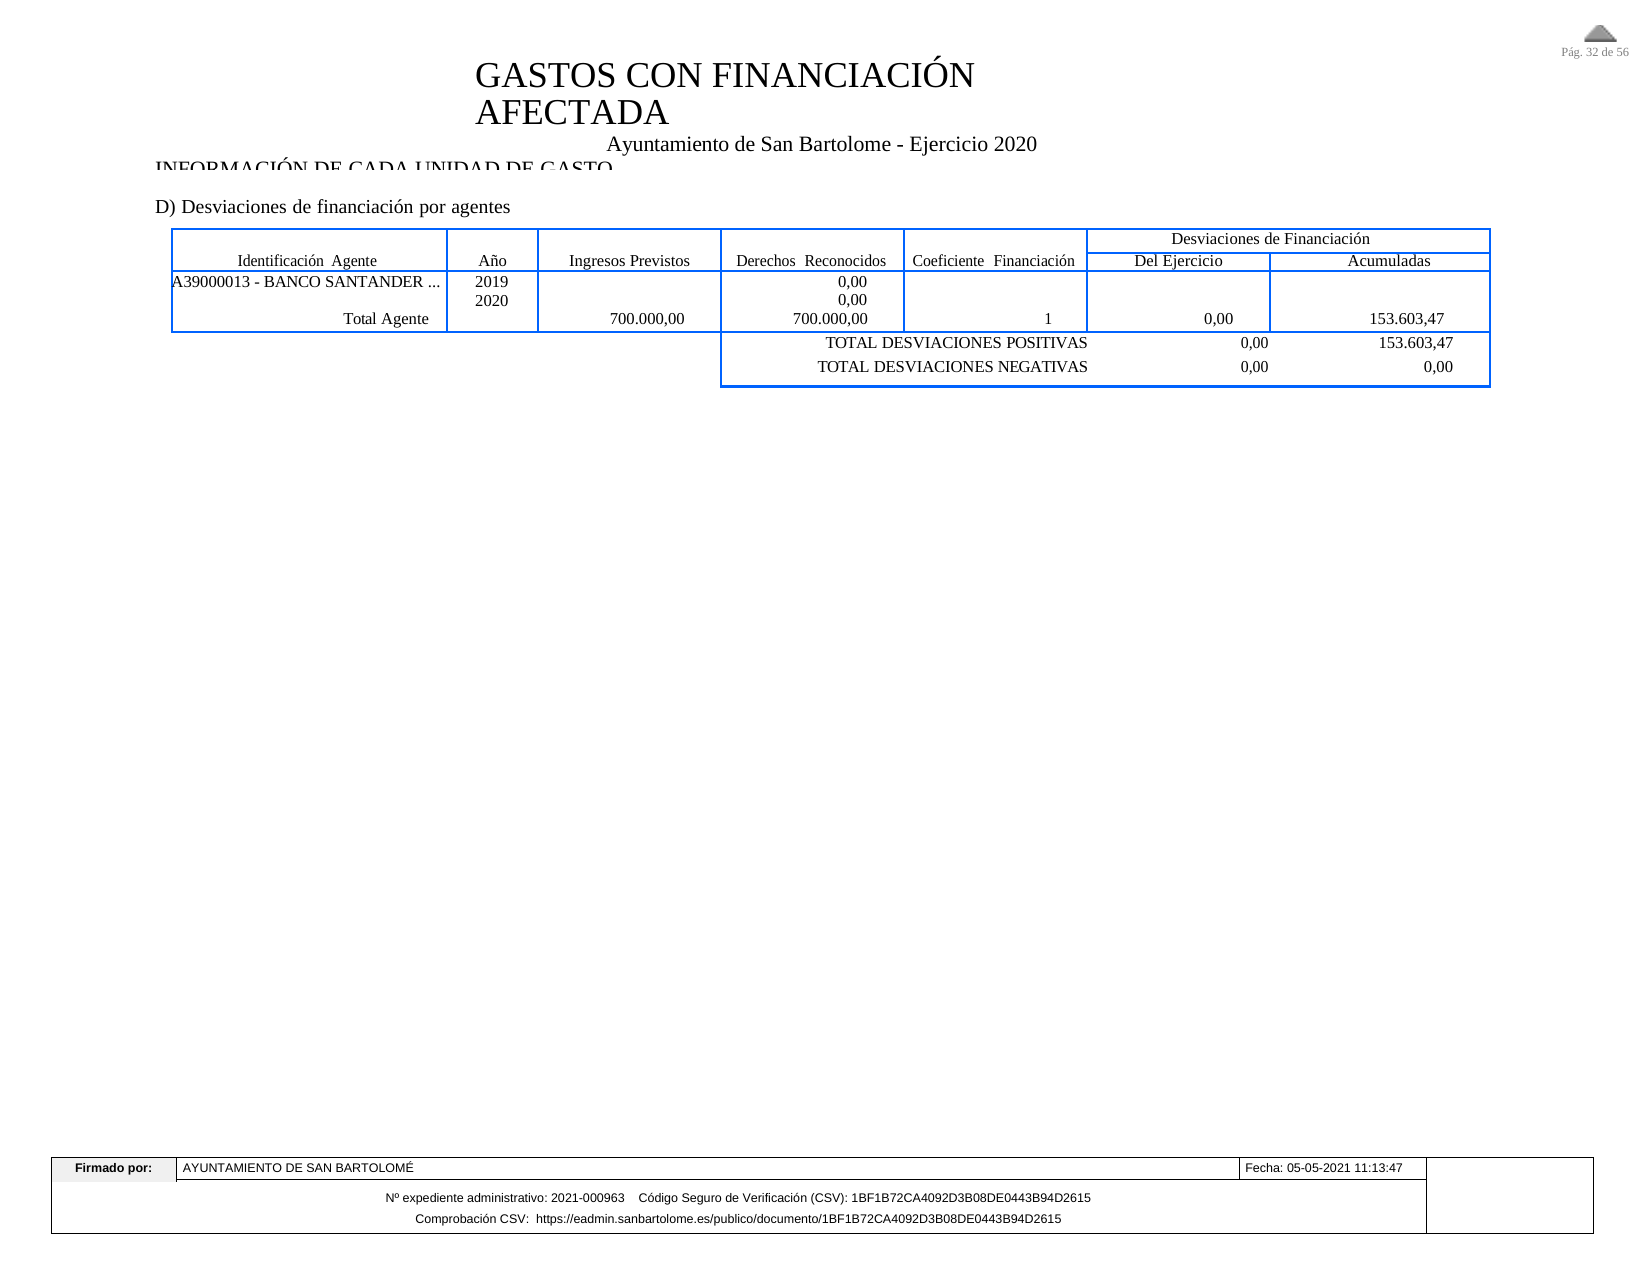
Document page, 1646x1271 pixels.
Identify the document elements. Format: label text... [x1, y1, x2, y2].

table_header Fecha: 05-05-2021 11:13:47 [1240, 1158, 1426, 1179]
table_cell 0,00 [1088, 272, 1269, 331]
table_cell 153.603,47 [1271, 272, 1489, 331]
table_cell 1 [905, 272, 1086, 331]
table_cell 2019 2020 [448, 272, 537, 331]
table_header AYUNTAMIENTO DE SAN BARTOLOMÉ [177, 1158, 1239, 1179]
table_cell Nº expediente administrativo: 2021-000963 Código Seguro de Verificación (CSV): 1BF1B72CA4092D3B08DE0443B94D2615 Comprobación CSV: https://eadmin.sanbartolome.es/publico/documento/1BF1B72CA4092D3B08DE0443B94D2615 [52, 1180, 1426, 1233]
table_header Identificación Agente [173, 230, 446, 270]
table_header Coeficiente Financiación [905, 230, 1086, 270]
table_cell TOTAL DESVIACIONES POSITIVAS 0,00 153.603,47 TOTAL DESVIACIONES NEGATIVAS 0,00 0,00 [722, 333, 1489, 385]
table_header Año [448, 230, 537, 270]
table_cell 0,00 0,00 700.000,00 [722, 272, 903, 331]
table_header Derechos Reconocidos [722, 230, 903, 270]
table_header [1427, 1158, 1593, 1233]
table_cell 700.000,00 [539, 272, 720, 331]
text D) Desviaciones de financiación por agentes [155, 196, 1642, 218]
table_cell Acumuladas [1271, 254, 1489, 270]
table_header Desviaciones de Financiación [1088, 230, 1489, 252]
table_cell [172, 333, 720, 385]
table_cell A39000013 - BANCO SANTANDER ... Total Agente [173, 272, 446, 331]
table_cell Del Ejercicio [1088, 254, 1269, 270]
table_header Firmado por: [52, 1158, 176, 1179]
table_header Ingresos Previstos [539, 230, 720, 270]
